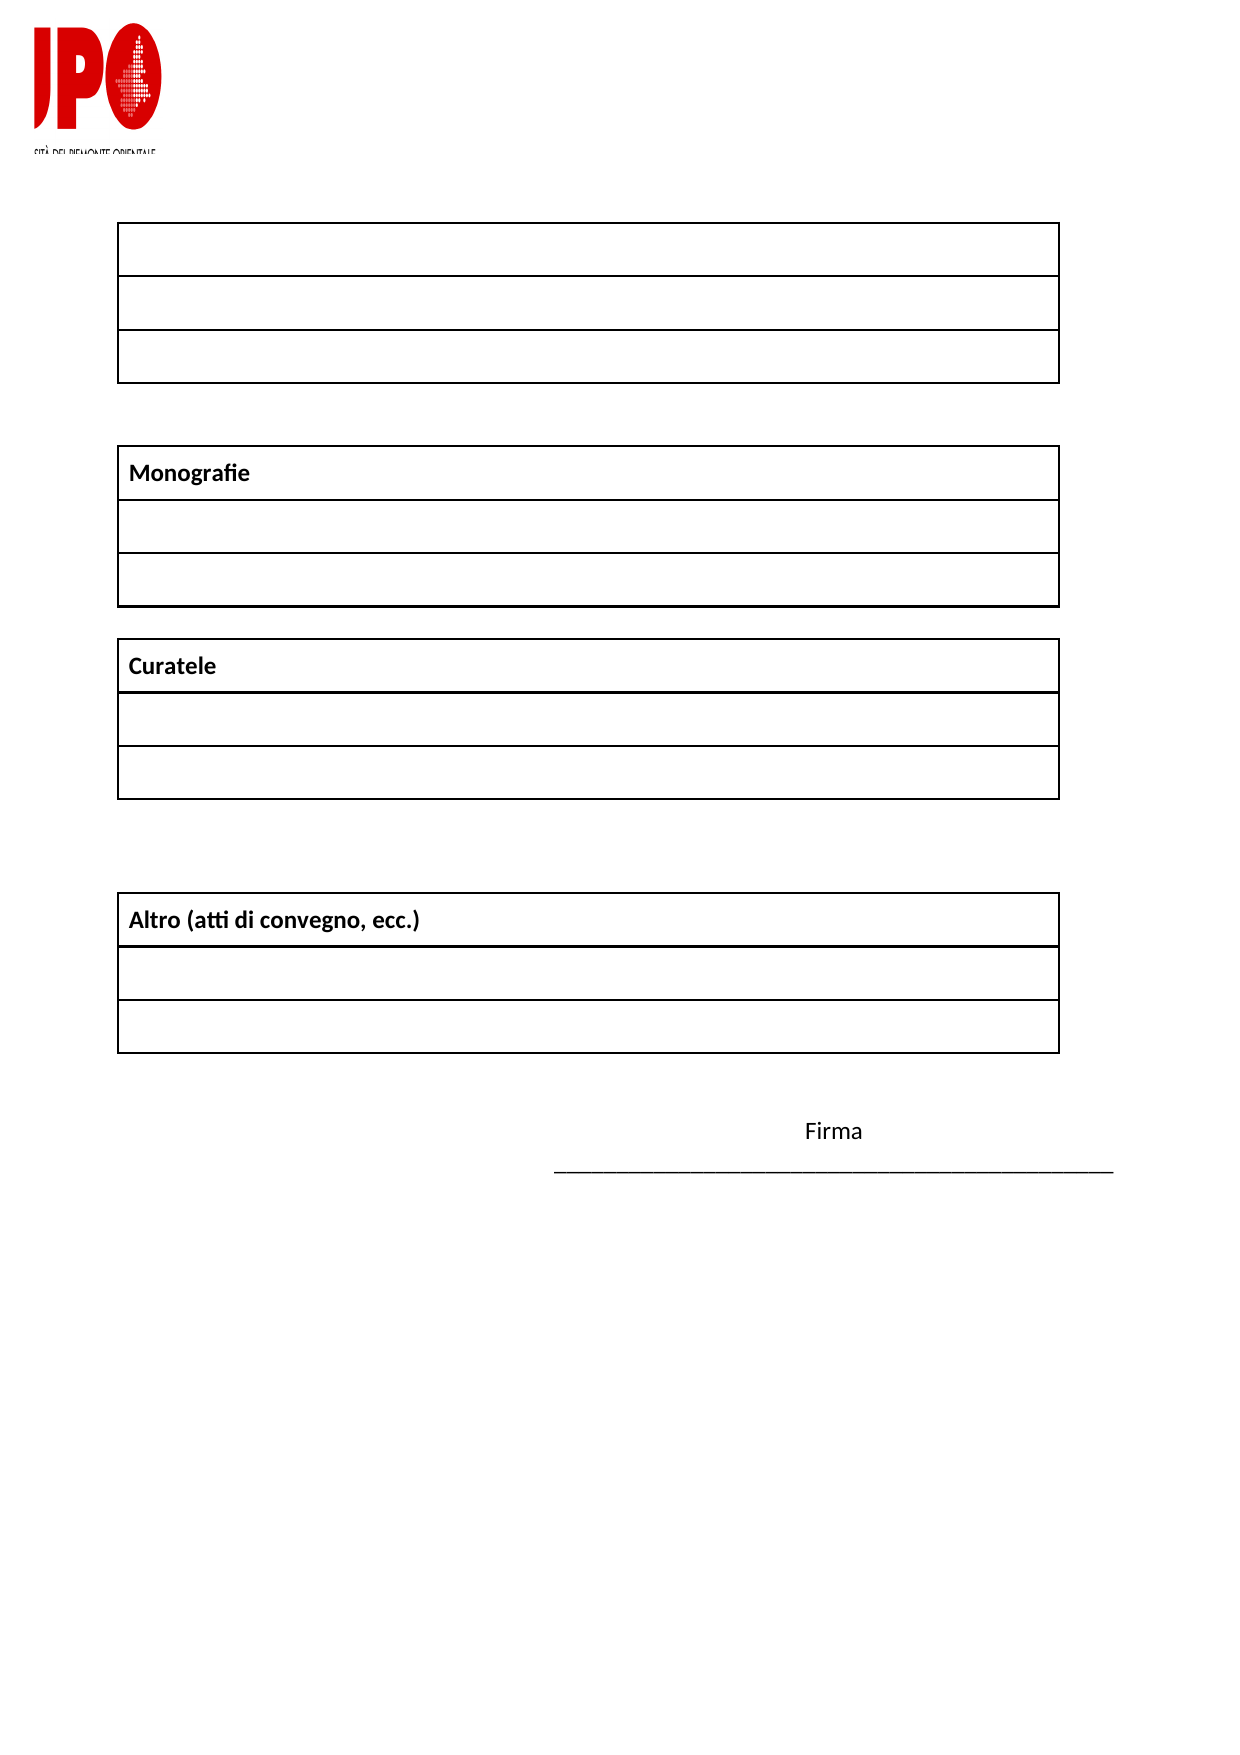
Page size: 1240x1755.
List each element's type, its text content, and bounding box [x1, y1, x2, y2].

text Firma [546, 1115, 1121, 1146]
table_cell [119, 1001, 1058, 1052]
table_cell [119, 747, 1058, 798]
table_cell [119, 554, 1058, 605]
table_header Monografie [119, 447, 1058, 498]
table_header Altro (atti di convegno, ecc.) [119, 894, 1058, 945]
table_cell [119, 277, 1058, 328]
table_cell [119, 694, 1058, 745]
table_cell [119, 224, 1058, 275]
table_cell [119, 501, 1058, 552]
table_header Curatele [119, 640, 1058, 691]
table_cell [119, 331, 1058, 382]
table_cell [119, 948, 1058, 999]
text _____________________________________________ [546, 1146, 1121, 1176]
